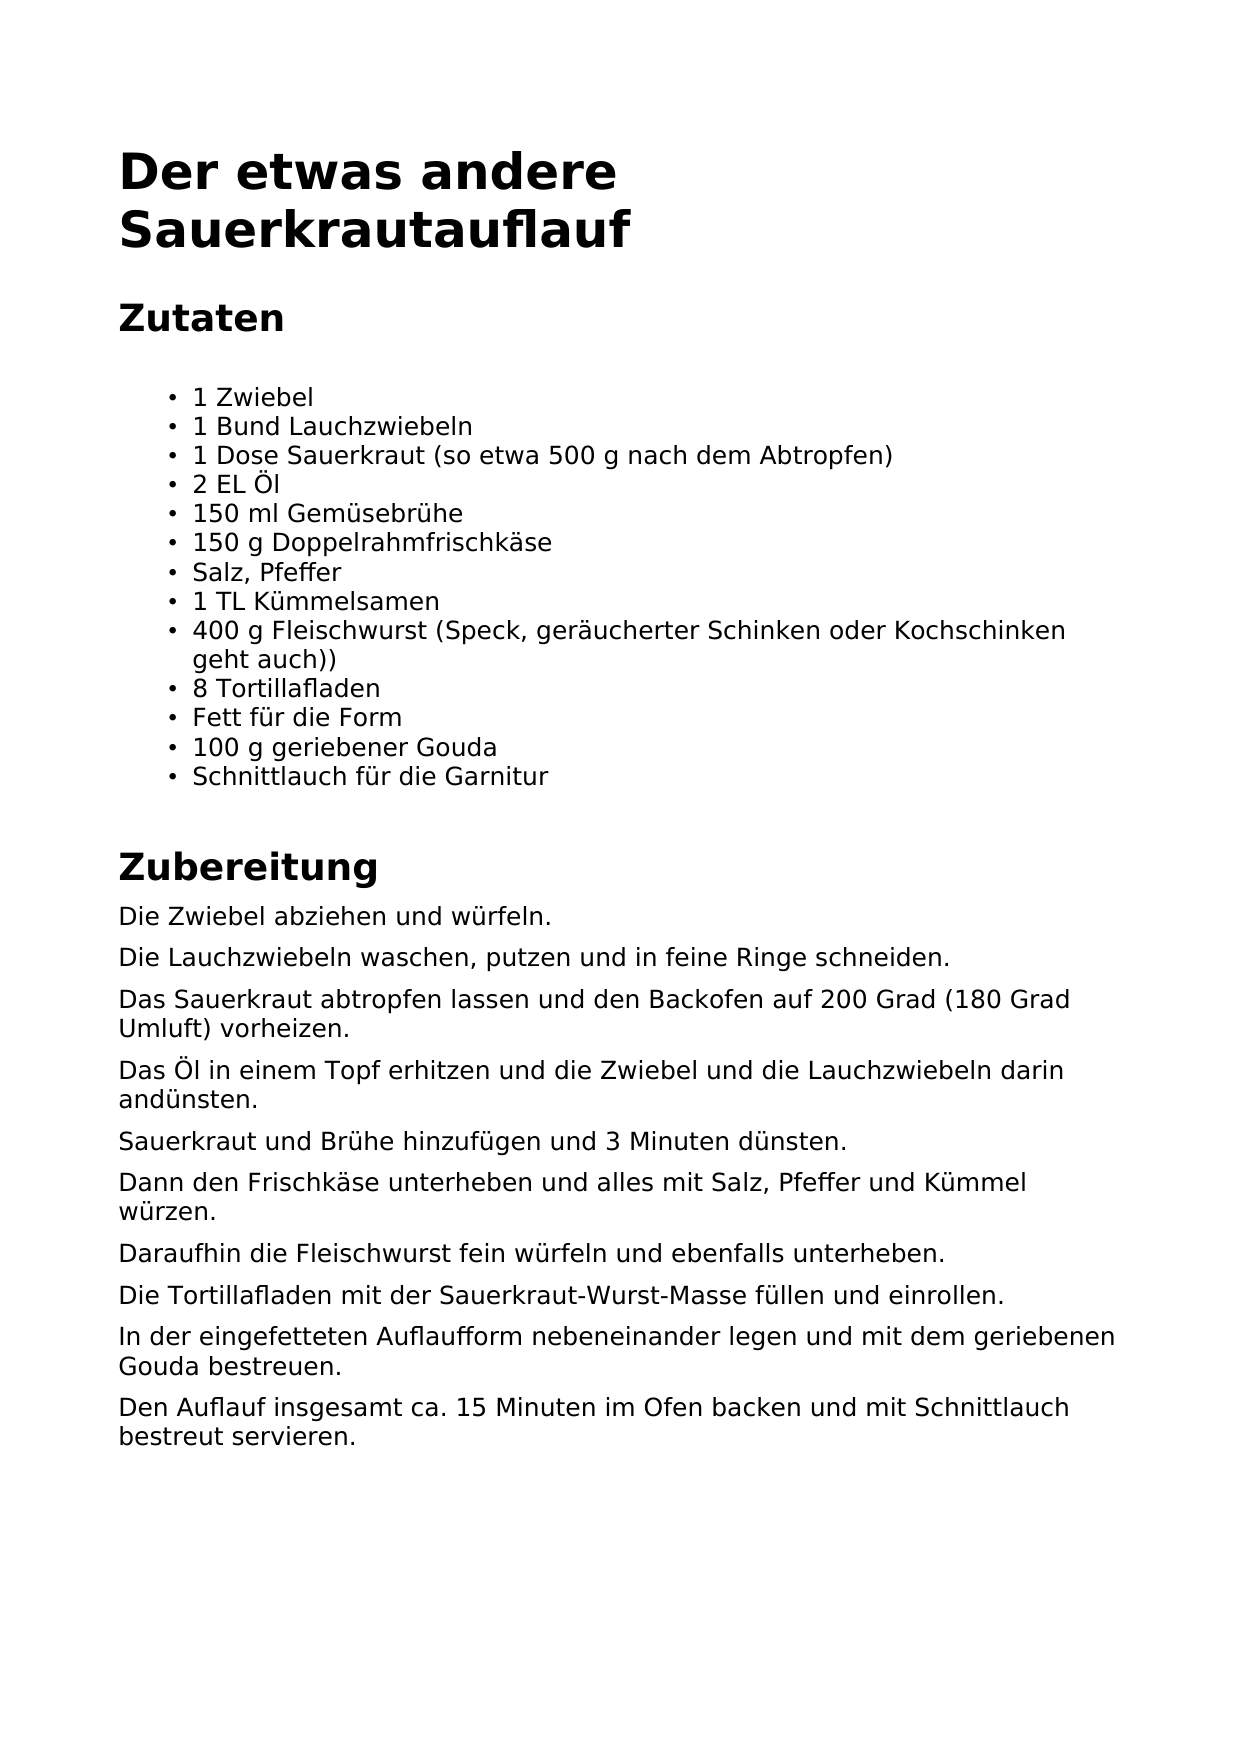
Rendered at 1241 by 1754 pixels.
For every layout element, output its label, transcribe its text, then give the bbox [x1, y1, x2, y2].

list Salz, Pfeffer [177, 558, 1122, 587]
list Schnittlauch für die Garnitur [177, 762, 1122, 791]
text Den Auflauf insgesamt ca. 15 Minuten im Ofen backen und mit Schnittlauch bestreut servieren. [118, 1393, 1122, 1452]
list 150 g Doppelrahmfrischkäse [177, 528, 1122, 558]
text Die Tortillafladen mit der Sauerkraut-Wurst-Masse füllen und einrollen. [118, 1281, 1122, 1310]
text Die Zwiebel abziehen und würfeln. [118, 902, 1122, 931]
list 2 EL Öl [177, 470, 1122, 499]
text In der eingefetteten Auflaufform nebeneinander legen und mit dem geriebenen Gouda bestreuen. [118, 1322, 1122, 1381]
list 150 ml Gemüsebrühe [177, 499, 1122, 528]
text Dann den Frischkäse unterheben und alles mit Salz, Pfeffer und Kümmel würzen. [118, 1168, 1122, 1227]
text Sauerkraut und Brühe hinzufügen und 3 Minuten dünsten. [118, 1127, 1122, 1156]
list Fett für die Form [177, 703, 1122, 733]
list 400 g Fleischwurst (Speck, geräucherter Schinken oder Kochschinken geht auch)) [177, 616, 1122, 674]
text Daraufhin die Fleischwurst fein würfeln und ebenfalls unterheben. [118, 1239, 1122, 1268]
subtitle Zubereitung [118, 846, 1122, 889]
text Die Lauchzwiebeln waschen, putzen und in feine Ringe schneiden. [118, 943, 1122, 972]
subtitle Der etwas andere Sauerkrautauflauf [118, 143, 1122, 259]
list 1 TL Kümmelsamen [177, 587, 1122, 616]
list 100 g geriebener Gouda [177, 733, 1122, 762]
subtitle Zutaten [118, 297, 1122, 341]
text Das Öl in einem Topf erhitzen und die Zwiebel und die Lauchzwiebeln darin andünsten. [118, 1056, 1122, 1114]
list 8 Tortillafladen [177, 674, 1122, 703]
list 1 Zwiebel [177, 383, 1122, 412]
list 1 Bund Lauchzwiebeln [177, 412, 1122, 441]
text Das Sauerkraut abtropfen lassen und den Backofen auf 200 Grad (180 Grad Umluft) vorheizen. [118, 985, 1122, 1043]
list 1 Dose Sauerkraut (so etwa 500 g nach dem Abtropfen) [177, 441, 1122, 470]
